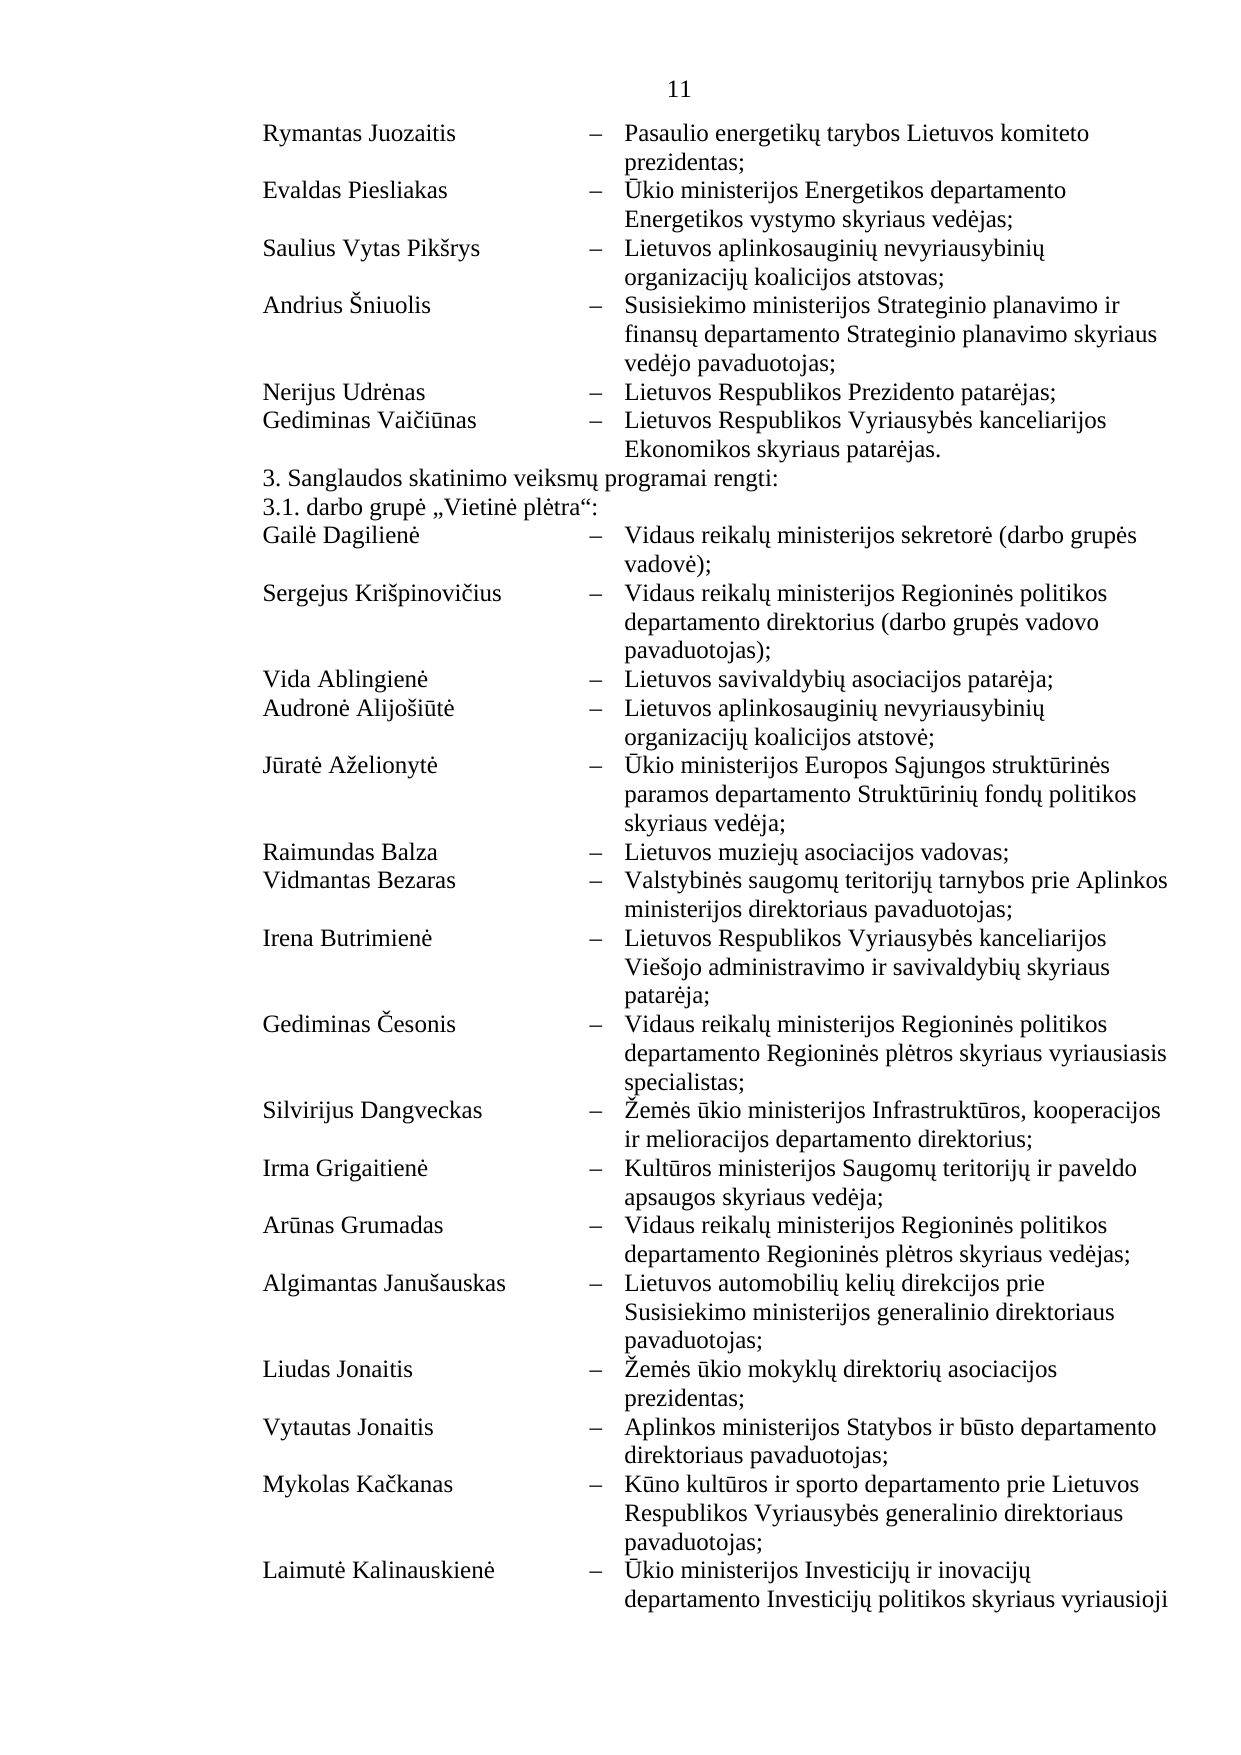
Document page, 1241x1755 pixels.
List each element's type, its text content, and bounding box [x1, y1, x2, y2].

table_cell Lietuvos muziejų asociacijos vadovas; [613, 837, 1182, 866]
table_cell – [578, 377, 613, 406]
table_cell Vidaus reikalų ministerijos Regioninės politikos departamento direktorius (darbo grupės vadovo pavaduotojas); [613, 578, 1182, 664]
table_cell Vidmantas Bezaras [177, 866, 578, 923]
table_cell – [578, 521, 613, 578]
table_cell Gailė Dagilienė [177, 521, 578, 578]
table_cell – [578, 233, 613, 291]
table_cell Aplinkos ministerijos Statybos ir būsto departamento direktoriaus pavaduotojas; [613, 1412, 1182, 1469]
table_cell – [578, 1412, 613, 1469]
table_cell Vida Ablingienė [177, 664, 578, 693]
table_cell – [578, 176, 613, 233]
table_cell Evaldas Piesliakas [177, 176, 578, 233]
table_cell – [578, 1354, 613, 1412]
table_cell Vidaus reikalų ministerijos Regioninės politikos departamento Regioninės plėtros skyriaus vyriausiasis specialistas; [613, 1009, 1182, 1096]
table_cell Audronė Alijošiūtė [177, 693, 578, 751]
table_cell Andrius Šniuolis [177, 291, 578, 377]
table_cell Saulius Vytas Pikšrys [177, 233, 578, 291]
table_cell 3. Sanglaudos skatinimo veiksmų programai rengti: [177, 463, 1182, 492]
table_cell – [578, 751, 613, 837]
table_cell Algimantas Janušauskas [177, 1268, 578, 1354]
table_cell Lietuvos Respublikos Vyriausybės kanceliarijos Ekonomikos skyriaus patarėjas. [613, 406, 1182, 463]
table_cell Liudas Jonaitis [177, 1354, 578, 1412]
table_cell Susisiekimo ministerijos Strateginio planavimo ir finansų departamento Strateginio planavimo skyriaus vedėjo pavaduotojas; [613, 291, 1182, 377]
table_cell – [578, 1211, 613, 1268]
table_cell Laimutė Kalinauskienė [177, 1556, 578, 1613]
table_cell Jūratė Aželionytė [177, 751, 578, 837]
table_cell – [578, 1009, 613, 1096]
table_cell Kultūros ministerijos Saugomų teritorijų ir paveldo apsaugos skyriaus vedėja; [613, 1153, 1182, 1211]
table_cell Lietuvos aplinkosauginių nevyriausybinių organizacijų koalicijos atstovas; [613, 233, 1182, 291]
table_cell Ūkio ministerijos Energetikos departamento Energetikos vystymo skyriaus vedėjas; [613, 176, 1182, 233]
table_cell – [578, 923, 613, 1009]
table_cell Lietuvos Respublikos Vyriausybės kanceliarijos Viešojo administravimo ir savivaldybių skyriaus patarėja; [613, 923, 1182, 1009]
table_cell – [578, 578, 613, 664]
table_cell – [578, 664, 613, 693]
table_cell Irena Butrimienė [177, 923, 578, 1009]
table_cell – [578, 118, 613, 176]
table_cell Irma Grigaitienė [177, 1153, 578, 1211]
table_cell Vytautas Jonaitis [177, 1412, 578, 1469]
table_cell Nerijus Udrėnas [177, 377, 578, 406]
table_cell – [578, 291, 613, 377]
table_cell – [578, 1096, 613, 1153]
table_cell – [578, 1153, 613, 1211]
table_cell Valstybinės saugomų teritorijų tarnybos prie Aplinkos ministerijos direktoriaus pavaduotojas; [613, 866, 1182, 923]
table_cell Lietuvos savivaldybių asociacijos patarėja; [613, 664, 1182, 693]
table_cell Ūkio ministerijos Investicijų ir inovacijų departamento Investicijų politikos skyriaus vyriausioji [613, 1556, 1182, 1613]
table_cell Silvirijus Dangveckas [177, 1096, 578, 1153]
table_cell Žemės ūkio mokyklų direktorių asociacijos prezidentas; [613, 1354, 1182, 1412]
table_cell Ūkio ministerijos Europos Sąjungos struktūrinės paramos departamento Struktūrinių fondų politikos skyriaus vedėja; [613, 751, 1182, 837]
table_cell Pasaulio energetikų tarybos Lietuvos komiteto prezidentas; [613, 118, 1182, 176]
table_cell Lietuvos Respublikos Prezidento patarėjas; [613, 377, 1182, 406]
table_cell Žemės ūkio ministerijos Infrastruktūros, kooperacijos ir melioracijos departamento direktorius; [613, 1096, 1182, 1153]
table_cell – [578, 693, 613, 751]
table_cell – [578, 866, 613, 923]
table_cell – [578, 1268, 613, 1354]
table_cell Rymantas Juozaitis [177, 118, 578, 176]
table_cell Lietuvos aplinkosauginių nevyriausybinių organizacijų koalicijos atstovė; [613, 693, 1182, 751]
table_cell – [578, 1469, 613, 1556]
table_cell Lietuvos automobilių kelių direkcijos prie Susisiekimo ministerijos generalinio direktoriaus pavaduotojas; [613, 1268, 1182, 1354]
table_cell – [578, 406, 613, 463]
table_cell Mykolas Kačkanas [177, 1469, 578, 1556]
table_cell Kūno kultūros ir sporto departamento prie Lietuvos Respublikos Vyriausybės generalinio direktoriaus pavaduotojas; [613, 1469, 1182, 1556]
table_cell Gediminas Česonis [177, 1009, 578, 1096]
table_cell Sergejus Krišpinovičius [177, 578, 578, 664]
table_cell Arūnas Grumadas [177, 1211, 578, 1268]
table_cell Raimundas Balza [177, 837, 578, 866]
table_cell 3.1. darbo grupė „Vietinė plėtra“: [177, 492, 1182, 521]
table_cell Gediminas Vaičiūnas [177, 406, 578, 463]
table_cell Vidaus reikalų ministerijos sekretorė (darbo grupės vadovė); [613, 521, 1182, 578]
table_cell – [578, 1556, 613, 1613]
table_cell – [578, 837, 613, 866]
table_cell Vidaus reikalų ministerijos Regioninės politikos departamento Regioninės plėtros skyriaus vedėjas; [613, 1211, 1182, 1268]
